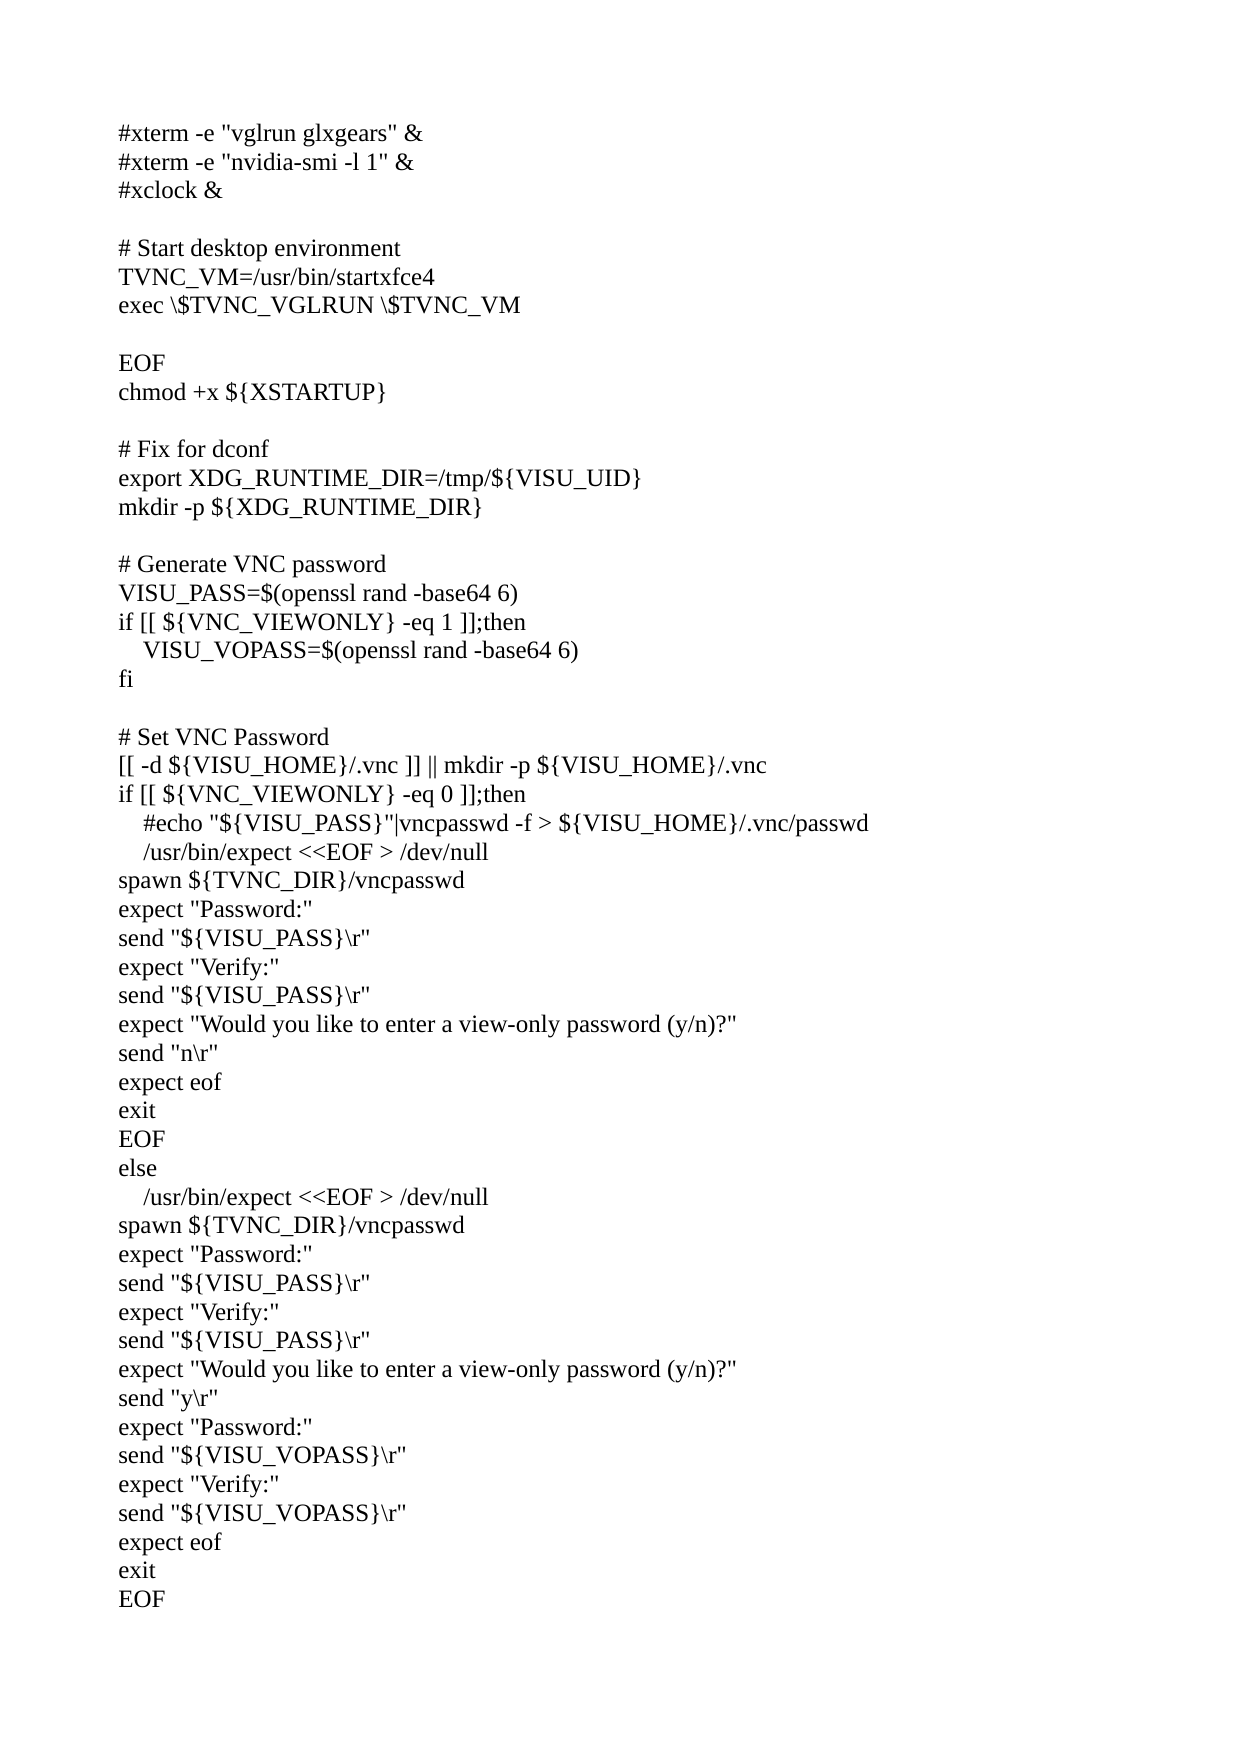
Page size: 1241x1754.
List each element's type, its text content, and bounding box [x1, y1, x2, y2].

text mkdir -p ${XDG_RUNTIME_DIR} [118, 492, 1122, 521]
text expect "Password:" [118, 1239, 1122, 1268]
text #xclock & [118, 176, 1122, 204]
text VISU_VOPASS=$(openssl rand -base64 6) [118, 636, 1122, 664]
text /usr/bin/expect <<EOF > /dev/null [118, 1182, 1122, 1211]
text EOF [118, 1584, 1122, 1613]
text if [[ ${VNC_VIEWONLY} -eq 0 ]];then [118, 779, 1122, 808]
text send "${VISU_PASS}\r" [118, 1326, 1122, 1354]
text TVNC_VM=/usr/bin/startxfce4 [118, 262, 1122, 291]
text # Fix for dconf [118, 434, 1122, 463]
text else [118, 1153, 1122, 1182]
text expect "Verify:" [118, 1469, 1122, 1498]
text fi [118, 664, 1122, 693]
text # Set VNC Password [118, 722, 1122, 751]
text #xterm -e "nvidia-smi -l 1" & [118, 147, 1122, 176]
text expect "Verify:" [118, 952, 1122, 981]
text expect eof [118, 1067, 1122, 1096]
text spawn ${TVNC_DIR}/vncpasswd [118, 866, 1122, 894]
text # Start desktop environment [118, 233, 1122, 262]
text [[ -d ${VISU_HOME}/.vnc ]] || mkdir -p ${VISU_HOME}/.vnc [118, 751, 1122, 779]
text chmod +x ${XSTARTUP} [118, 377, 1122, 406]
text VISU_PASS=$(openssl rand -base64 6) [118, 578, 1122, 607]
text send "${VISU_VOPASS}\r" [118, 1498, 1122, 1527]
text if [[ ${VNC_VIEWONLY} -eq 1 ]];then [118, 607, 1122, 636]
text expect "Would you like to enter a view-only password (y/n)?" [118, 1009, 1122, 1038]
text EOF [118, 348, 1122, 377]
text send "${VISU_VOPASS}\r" [118, 1441, 1122, 1469]
text send "y\r" [118, 1383, 1122, 1412]
text send "${VISU_PASS}\r" [118, 1268, 1122, 1297]
text #echo "${VISU_PASS}"|vncpasswd -f > ${VISU_HOME}/.vnc/passwd [118, 808, 1122, 837]
text send "${VISU_PASS}\r" [118, 923, 1122, 952]
text send "n\r" [118, 1038, 1122, 1067]
text exit [118, 1556, 1122, 1584]
text exec \$TVNC_VGLRUN \$TVNC_VM [118, 291, 1122, 319]
text expect "Password:" [118, 1412, 1122, 1441]
text exit [118, 1096, 1122, 1124]
text EOF [118, 1124, 1122, 1153]
text export XDG_RUNTIME_DIR=/tmp/${VISU_UID} [118, 463, 1122, 492]
text send "${VISU_PASS}\r" [118, 981, 1122, 1009]
text expect "Password:" [118, 894, 1122, 923]
text expect "Would you like to enter a view-only password (y/n)?" [118, 1354, 1122, 1383]
text #xterm -e "vglrun glxgears" & [118, 118, 1122, 147]
text spawn ${TVNC_DIR}/vncpasswd [118, 1211, 1122, 1239]
text expect "Verify:" [118, 1297, 1122, 1326]
text # Generate VNC password [118, 549, 1122, 578]
text /usr/bin/expect <<EOF > /dev/null [118, 837, 1122, 866]
text expect eof [118, 1527, 1122, 1556]
